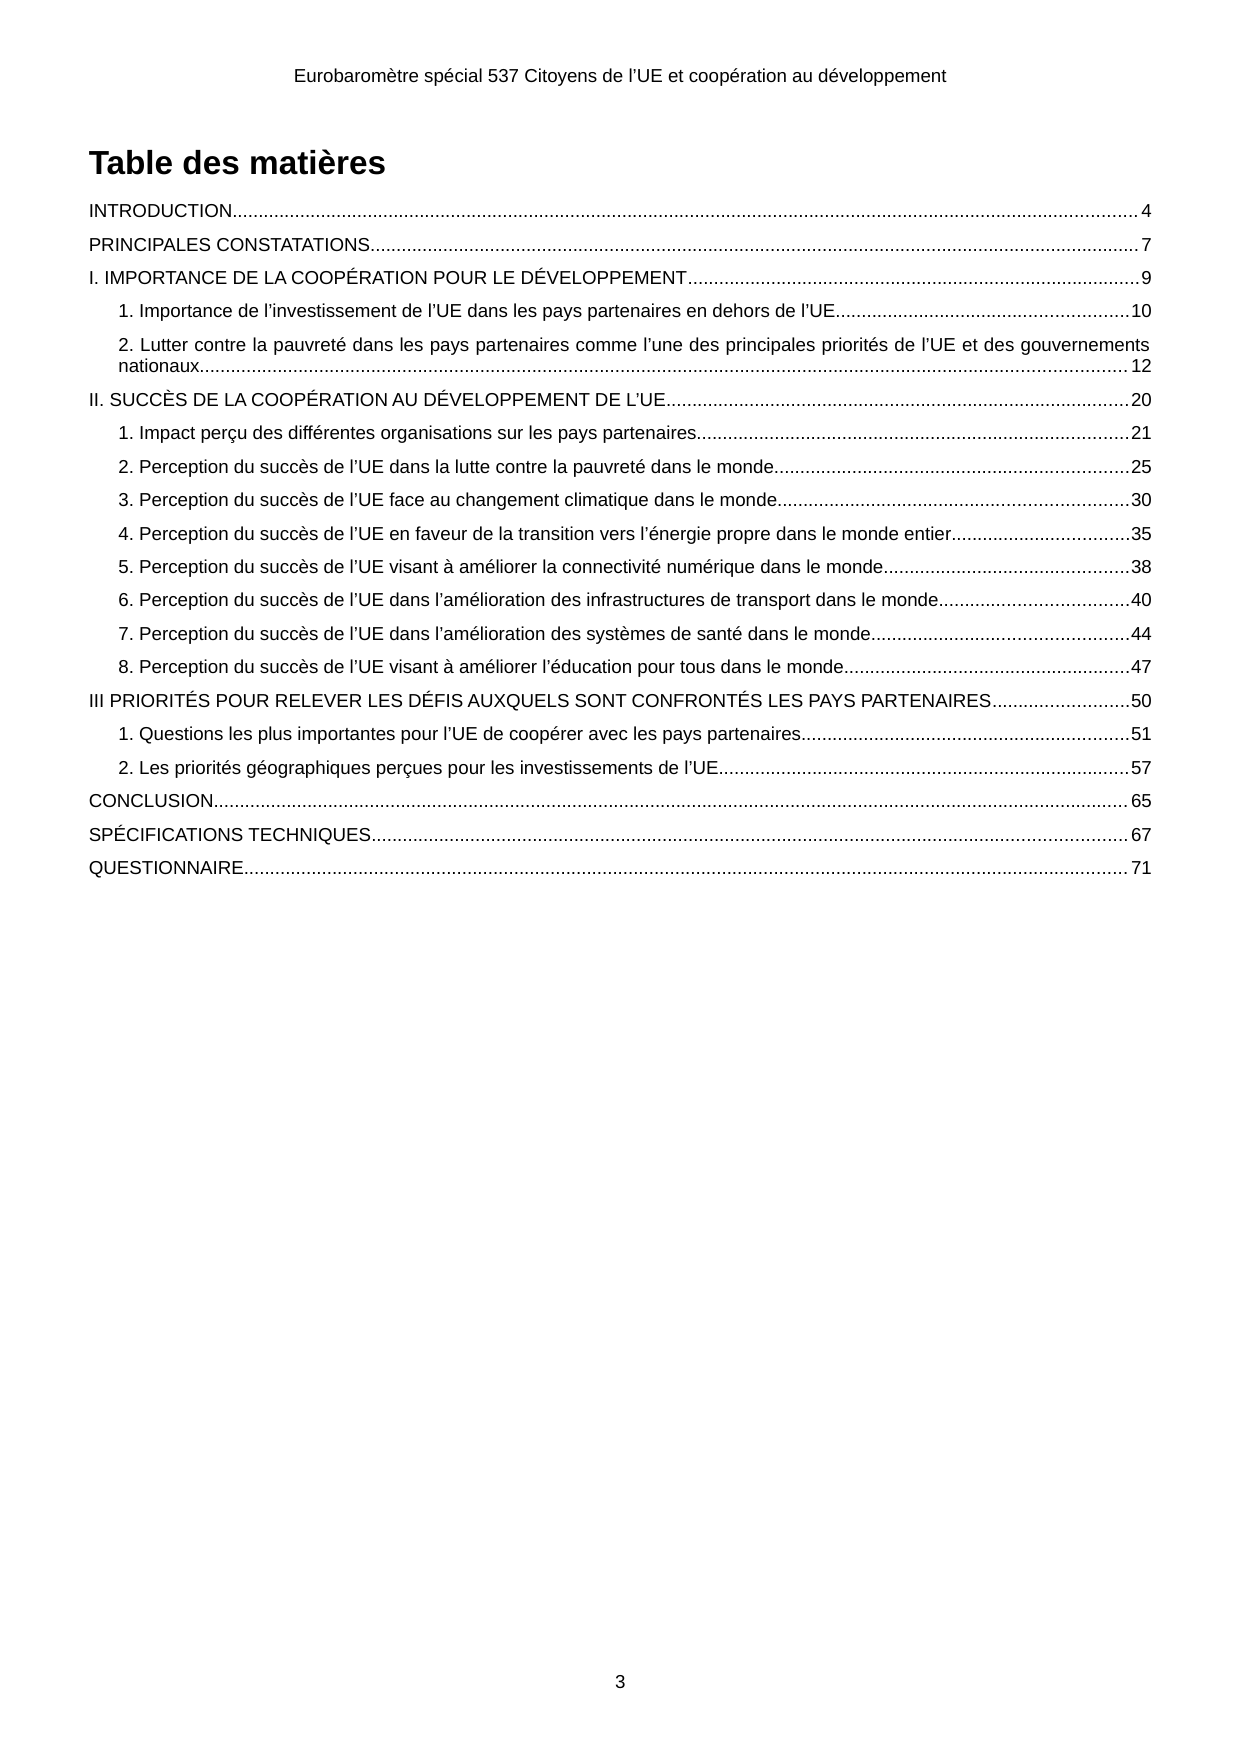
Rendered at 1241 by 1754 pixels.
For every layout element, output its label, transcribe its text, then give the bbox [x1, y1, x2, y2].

text II. SUCCÈS DE LA COOPÉRATION AU DÉVELOPPEMENT DE L’UE 20 [88, 389, 1152, 410]
text 8. Perception du succès de l’UE visant à améliorer l’éducation pour tous dans le monde 47 [118, 656, 1152, 678]
text 1. Importance de l’investissement de l’UE dans les pays partenaires en dehors de l’UE 10 [118, 300, 1152, 322]
text I. IMPORTANCE DE LA COOPÉRATION POUR LE DÉVELOPPEMENT 9 [88, 267, 1152, 288]
text CONCLUSION 65 [88, 790, 1152, 811]
text 2. Perception du succès de l’UE dans la lutte contre la pauvreté dans le monde 25 [118, 456, 1152, 477]
text III PRIORITÉS POUR RELEVER LES DÉFIS AUXQUELS SONT CONFRONTÉS LES PAYS PARTENAIRES 50 [88, 689, 1152, 711]
text 2. Lutter contre la pauvreté dans les pays partenaires comme l’une des principales priorités de l’UE et des gouvernements nationaux 12 [118, 334, 1152, 377]
subtitle Table des matières [88, 143, 1152, 181]
text 3. Perception du succès de l’UE face au changement climatique dans le monde 30 [118, 489, 1152, 511]
text SPÉCIFICATIONS TECHNIQUES 67 [88, 823, 1152, 845]
text 5. Perception du succès de l’UE visant à améliorer la connectivité numérique dans le monde 38 [118, 556, 1152, 577]
text INTRODUCTION 4 [88, 200, 1152, 221]
text QUESTIONNAIRE 71 [88, 857, 1152, 878]
text PRINCIPALES CONSTATATIONS 7 [88, 233, 1152, 255]
text 1. Questions les plus importantes pour l’UE de coopérer avec les pays partenaires 51 [118, 723, 1152, 744]
text 4. Perception du succès de l’UE en faveur de la transition vers l’énergie propre dans le monde entier 35 [118, 522, 1152, 544]
text 2. Les priorités géographiques perçues pour les investissements de l’UE 57 [118, 756, 1152, 778]
text 1. Impact perçu des différentes organisations sur les pays partenaires 21 [118, 422, 1152, 444]
text 6. Perception du succès de l’UE dans l’amélioration des infrastructures de transport dans le monde 40 [118, 589, 1152, 611]
text 7. Perception du succès de l’UE dans l’amélioration des systèmes de santé dans le monde 44 [118, 623, 1152, 644]
